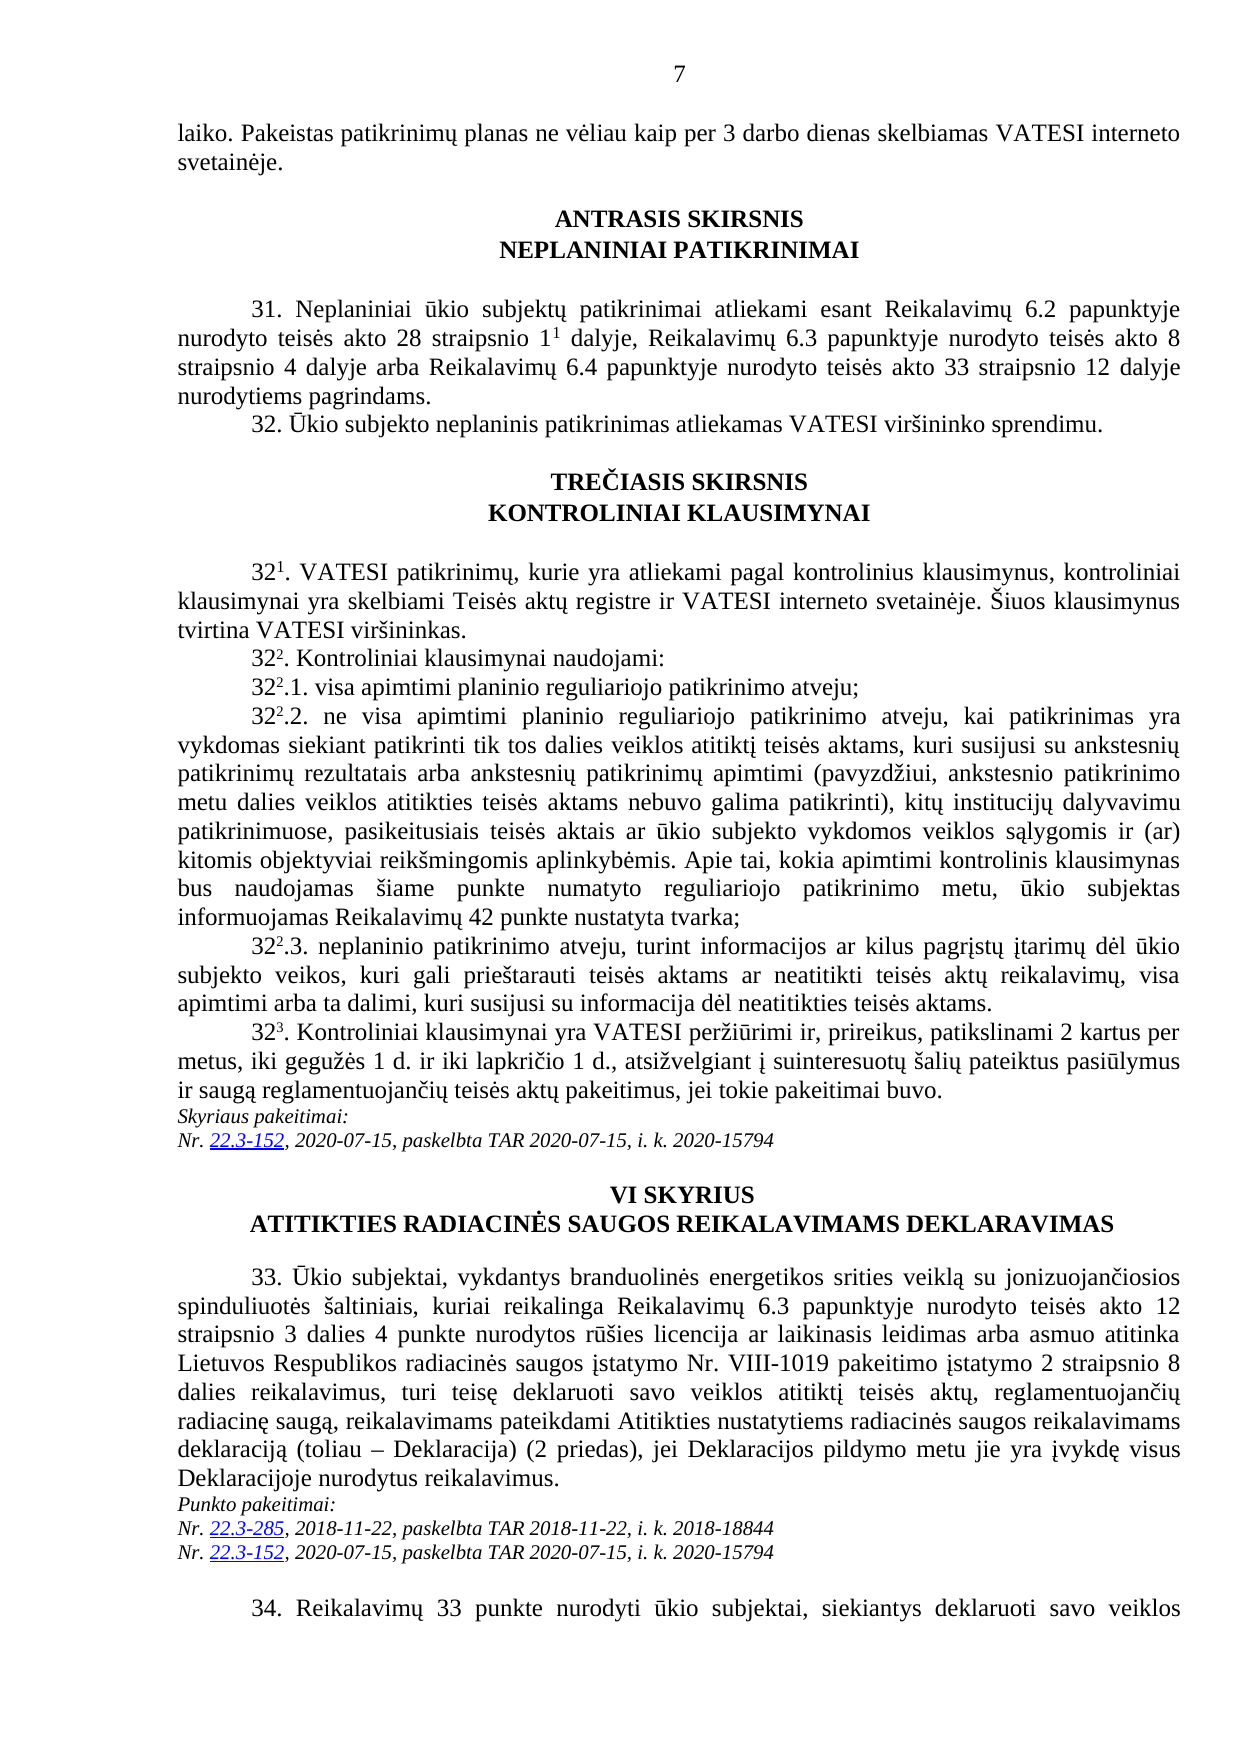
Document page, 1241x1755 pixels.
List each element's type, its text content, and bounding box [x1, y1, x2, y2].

text Nr. 22.3-285, 2018-11-22, paskelbta TAR 2018-11-22, i. k. 2018-18844 [177, 1516, 1181, 1540]
text 31. Neplaniniai ūkio subjektų patikrinimai atliekami esant Reikalavimų 6.2 papunktyje nurodyto teisės akto 28 straipsnio 11 dalyje, Reikalavimų 6.3 papunktyje nurodyto teisės akto 8 straipsnio 4 dalyje arba Reikalavimų 6.4 papunktyje nurodyto teisės akto 33 straipsnio 12 dalyje nurodytiems pagrindams. [177, 294, 1181, 409]
text 322.1. visa apimtimi planinio reguliariojo patikrinimo atveju; [177, 672, 1181, 701]
text NEPLANINIAI PATIKRINIMAI [177, 235, 1181, 264]
text 32. Ūkio subjekto neplaninis patikrinimas atliekamas VATESI viršininko sprendimu. [177, 409, 1181, 438]
text 33. Ūkio subjektai, vykdantys branduolinės energetikos srities veiklą su jonizuojančiosios spinduliuotės šaltiniais, kuriai reikalinga Reikalavimų 6.3 papunktyje nurodyto teisės akto 12 straipsnio 3 dalies 4 punkte nurodytos rūšies licencija ar laikinasis leidimas arba asmuo atitinka Lietuvos Respublikos radiacinės saugos įstatymo Nr. VIII-1019 pakeitimo įstatymo 2 straipsnio 8 dalies reikalavimus, turi teisę deklaruoti savo veiklos atitiktį teisės aktų, reglamentuojančių radiacinę saugą, reikalavimams pateikdami Atitikties nustatytiems radiacinės saugos reikalavimams deklaraciją (toliau – Deklaracija) (2 priedas), jei Deklaracijos pildymo metu jie yra įvykdę visus Deklaracijoje nurodytus reikalavimus. [177, 1262, 1181, 1492]
text Nr. 22.3-152, 2020-07-15, paskelbta TAR 2020-07-15, i. k. 2020-15794 [177, 1128, 1181, 1152]
text 322. Kontroliniai klausimynai naudojami: [177, 643, 1181, 672]
text laiko. Pakeistas patikrinimų planas ne vėliau kaip per 3 darbo dienas skelbiamas VATESI interneto svetainėje. [177, 118, 1181, 176]
text VI SKYRIUS [177, 1180, 1187, 1209]
text 322.3. neplaninio patikrinimo atveju, turint informacijos ar kilus pagrįstų įtarimų dėl ūkio subjekto veikos, kuri gali prieštarauti teisės aktams ar neatitikti teisės aktų reikalavimų, visa apimtimi arba ta dalimi, kuri susijusi su informacija dėl neatitikties teisės aktams. [177, 931, 1181, 1017]
text Skyriaus pakeitimai: [177, 1103, 1181, 1128]
text KONTROLINIAI KLAUSIMYNAI [177, 498, 1181, 527]
text 323. Kontroliniai klausimynai yra VATESI peržiūrimi ir, prireikus, patikslinami 2 kartus per metus, iki gegužės 1 d. ir iki lapkričio 1 d., atsižvelgiant į suinteresuotų šalių pateiktus pasiūlymus ir saugą reglamentuojančių teisės aktų pakeitimus, jei tokie pakeitimai buvo. [177, 1017, 1181, 1103]
text Punkto pakeitimai: [177, 1492, 1181, 1516]
text 321. VATESI patikrinimų, kurie yra atliekami pagal kontrolinius klausimynus, kontroliniai klausimynai yra skelbiami Teisės aktų registre ir VATESI interneto svetainėje. Šiuos klausimynus tvirtina VATESI viršininkas. [177, 557, 1181, 643]
text Nr. 22.3-152, 2020-07-15, paskelbta TAR 2020-07-15, i. k. 2020-15794 [177, 1540, 1181, 1564]
text ATITIKTIES RADIACINĖS SAUGOS REIKALAVIMAMS DEKLARAVIMAS [177, 1209, 1187, 1238]
text ANTRASIS SKIRSNIS [177, 204, 1181, 233]
text 322.2. ne visa apimtimi planinio reguliariojo patikrinimo atveju, kai patikrinimas yra vykdomas siekiant patikrinti tik tos dalies veiklos atitiktį teisės aktams, kuri susijusi su ankstesnių patikrinimų rezultatais arba ankstesnių patikrinimų apimtimi (pavyzdžiui, ankstesnio patikrinimo metu dalies veiklos atitikties teisės aktams nebuvo galima patikrinti), kitų institucijų dalyvavimu patikrinimuose, pasikeitusiais teisės aktais ar ūkio subjekto vykdomos veiklos sąlygomis ir (ar) kitomis objektyviai reikšmingomis aplinkybėmis. Apie tai, kokia apimtimi kontrolinis klausimynas bus naudojamas šiame punkte numatyto reguliariojo patikrinimo metu, ūkio subjektas informuojamas Reikalavimų 42 punkte nustatyta tvarka; [177, 701, 1181, 931]
text TREČIASIS SKIRSNIS [177, 467, 1181, 496]
text 34. Reikalavimų 33 punkte nurodyti ūkio subjektai, siekiantys deklaruoti savo veiklos [177, 1593, 1181, 1622]
